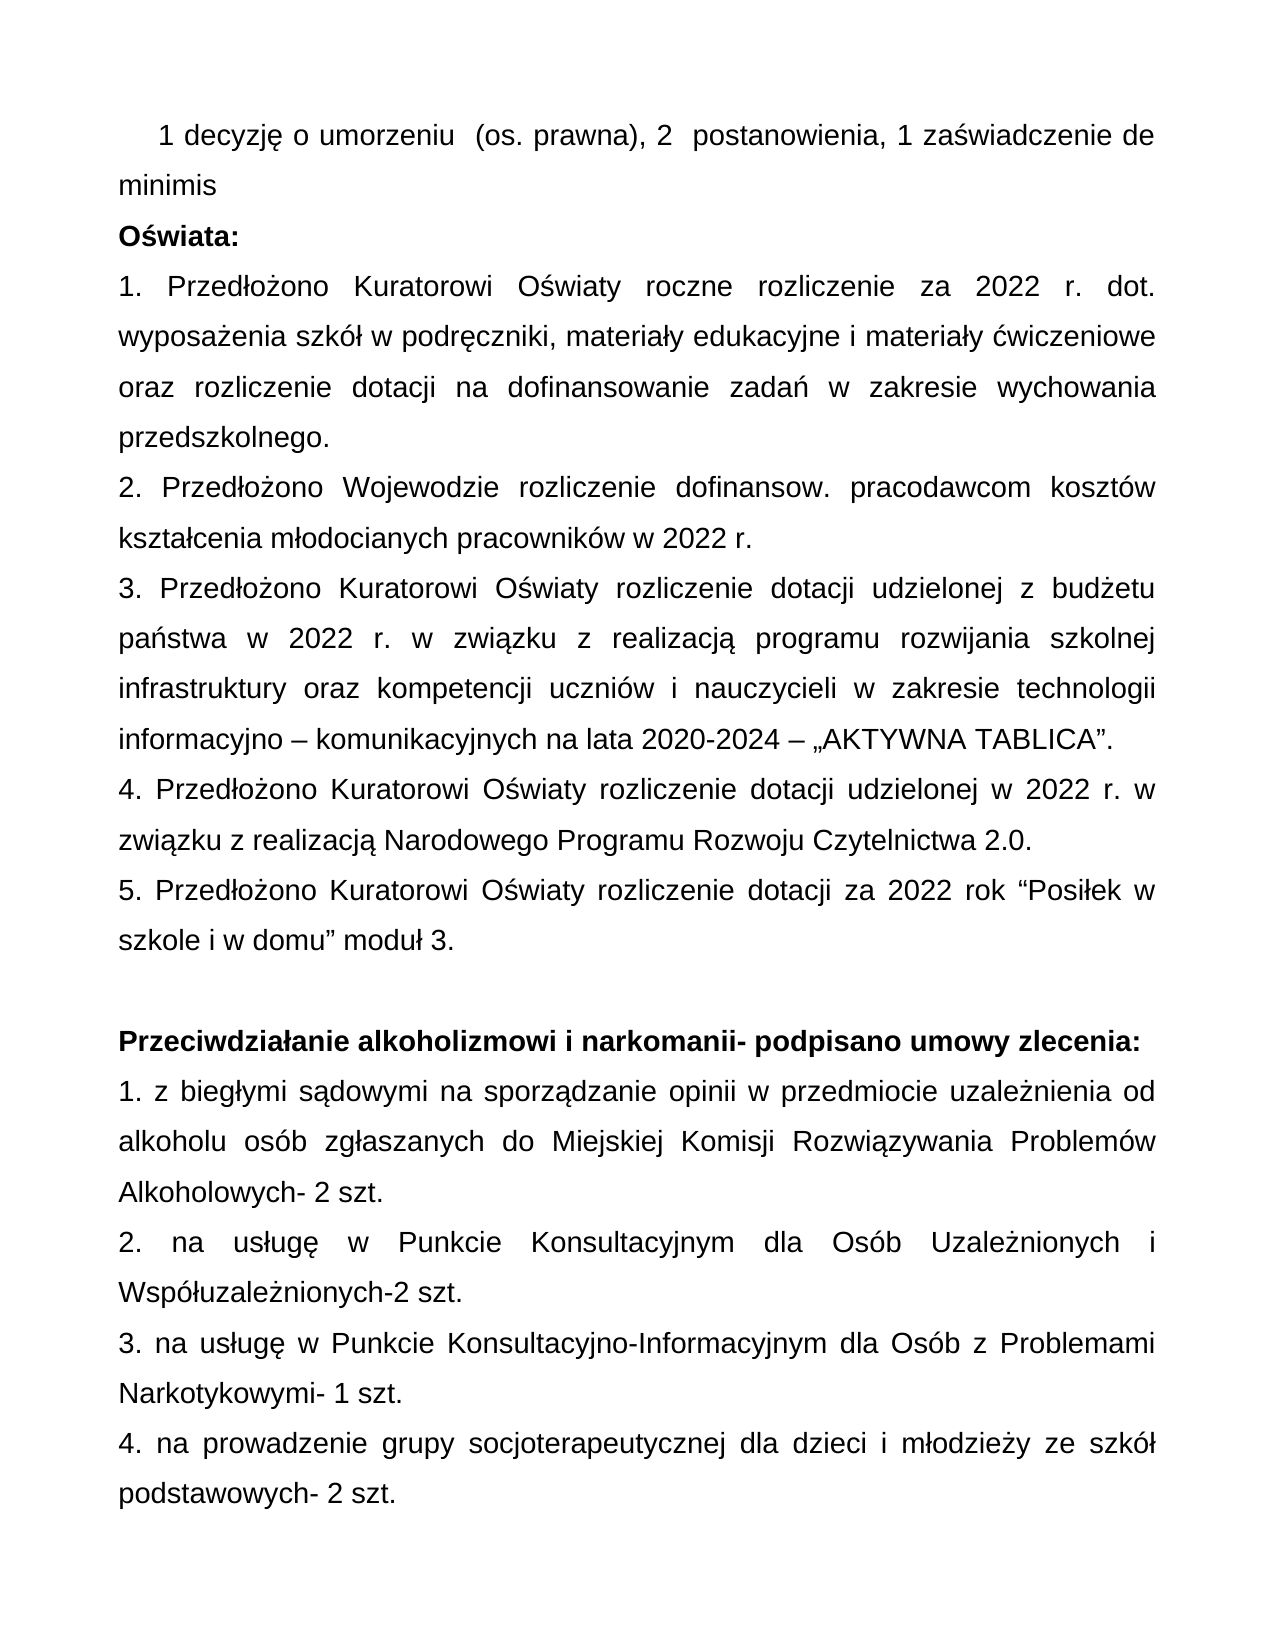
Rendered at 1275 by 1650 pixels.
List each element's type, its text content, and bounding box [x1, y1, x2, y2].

text 5. Przedłożono Kuratorowi Oświaty rozliczenie dotacji za 2022 rok “Posiłek w szkole i w domu” moduł 3. [118, 873, 1157, 957]
text Oświata: [118, 219, 1157, 252]
list 4. na prowadzenie grupy socjoterapeutycznej dla dzieci i młodzieży ze szkół podstawowych- 2 szt. [118, 1426, 1157, 1510]
text 1. z biegłymi sądowymi na sporządzanie opinii w przedmiocie uzależnienia od alkoholu osób zgłaszanych do Miejskiej Komisji Rozwiązywania Problemów Alkoholowych- 2 szt. [118, 1074, 1157, 1208]
text 2. Przedłożono Wojewodzie rozliczenie dofinansow. pracodawcom kosztów kształcenia młodocianych pracowników w 2022 r. [118, 470, 1157, 554]
list 3. na usługę w Punkcie Konsultacyjno-Informacyjnym dla Osób z Problemami Narkotykowymi- 1 szt. [118, 1326, 1157, 1409]
list 2. na usługę w Punkcie Konsultacyjnym dla Osób Uzależnionych i Współuzależnionych-2 szt. [118, 1225, 1157, 1309]
text 1 decyzję o umorzeniu (os. prawna), 2 postanowienia, 1 zaświadczenie de minimis [118, 118, 1157, 202]
text 3. Przedłożono Kuratorowi Oświaty rozliczenie dotacji udzielonej z budżetu państwa w 2022 r. w związku z realizacją programu rozwijania szkolnej infrastruktury oraz kompetencji uczniów i nauczycieli w zakresie technologii informacyjno – komunikacyjnych na lata 2020-2024 – „AKTYWNA TABLICA”. [118, 571, 1157, 755]
text 1. Przedłożono Kuratorowi Oświaty roczne rozliczenie za 2022 r. dot. wyposażenia szkół w podręczniki, materiały edukacyjne i materiały ćwiczeniowe oraz rozliczenie dotacji na dofinansowanie zadań w zakresie wychowania przedszkolnego. [118, 269, 1157, 453]
text Przeciwdziałanie alkoholizmowi i narkomanii- podpisano umowy zlecenia: [118, 1024, 1157, 1057]
text 4. Przedłożono Kuratorowi Oświaty rozliczenie dotacji udzielonej w 2022 r. w związku z realizacją Narodowego Programu Rozwoju Czytelnictwa 2.0. [118, 772, 1157, 856]
